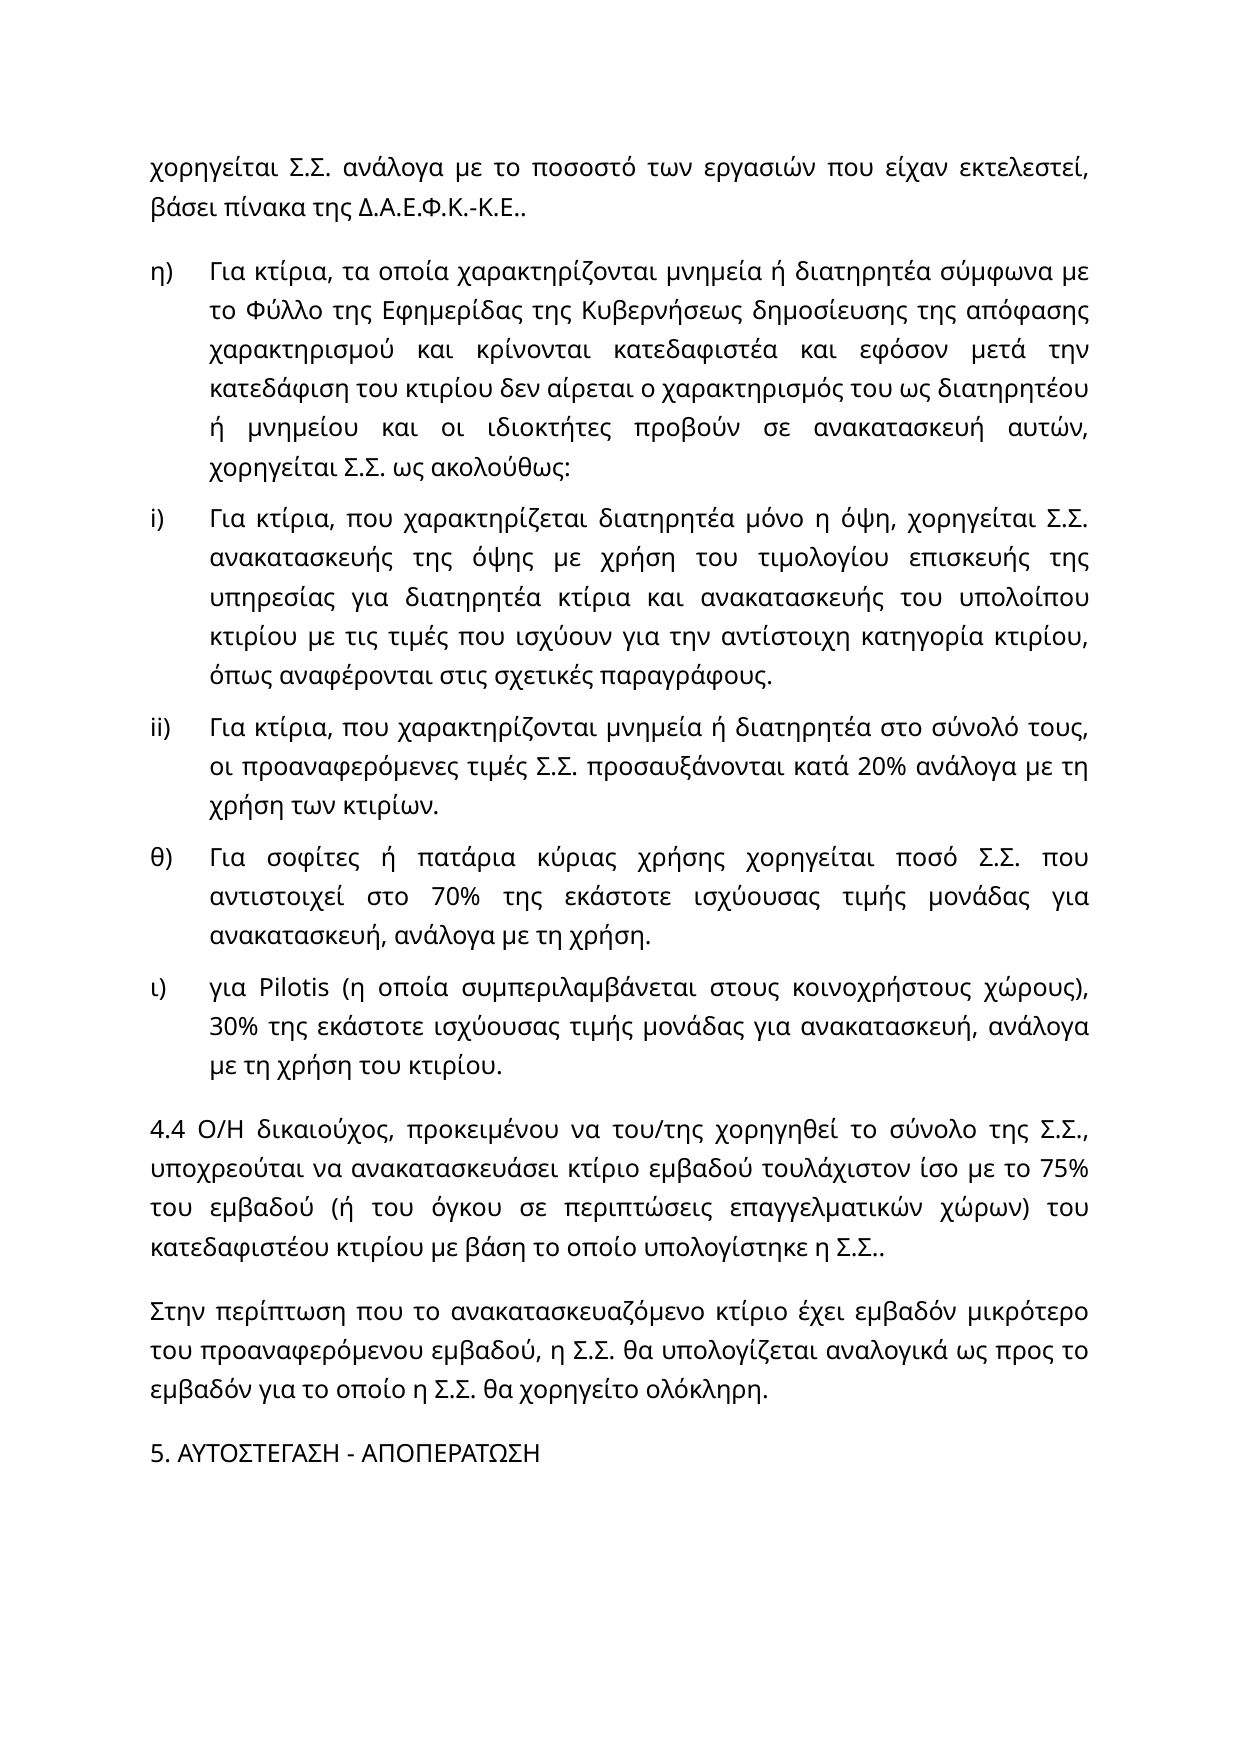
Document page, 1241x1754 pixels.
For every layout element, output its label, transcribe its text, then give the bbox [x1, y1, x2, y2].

text 4.4 Ο/Η δικαιούχος, προκειμένου να του/της χορηγηθεί το σύνολο της Σ.Σ., υποχρεούται να ανακατασκευάσει κτίριο εμβαδού τουλάχιστον ίσο με το 75% του εμβαδού (ή του όγκου σε περιπτώσεις επαγγελματικών χώρων) του κατεδαφιστέου κτιρίου με βάση το οποίο υπολογίστηκε η Σ.Σ.. [150, 1112, 1090, 1263]
list η) Για κτίρια, τα οποία χαρακτηρίζονται μνημεία ή διατηρητέα σύμφωνα με το Φύλλο της Εφημερίδας της Κυβερνήσεως δημοσίευσης της απόφασης χαρακτηρισμού και κρίνονται κατεδαφιστέα και εφόσον μετά την κατεδάφιση του κτιρίου δεν αίρεται ο χαρακτηρισμός του ως διατηρητέου ή μνημείου και οι ιδιοκτήτες προβούν σε ανακατασκευή αυτών, χορηγείται Σ.Σ. ως ακολούθως: [150, 253, 1090, 483]
text Στην περίπτωση που το ανακατασκευαζόμενο κτίριο έχει εμβαδόν μικρότερο του προαναφερόμενου εμβαδού, η Σ.Σ. θα υπολογίζεται αναλογικά ως προς το εμβαδόν για το οποίο η Σ.Σ. θα χορηγείτο ολόκληρη. [150, 1293, 1090, 1406]
list i) Για κτίρια, που χαρακτηρίζεται διατηρητέα μόνο η όψη, χορηγείται Σ.Σ. ανακατασκευής της όψης με χρήση του τιμολογίου επισκευής της υπηρεσίας για διατηρητέα κτίρια και ανακατασκευής του υπολοίπου κτιρίου με τις τιμές που ισχύουν για την αντίστοιχη κατηγορία κτιρίου, όπως αναφέρονται στις σχετικές παραγράφους. [150, 501, 1090, 692]
list θ) Για σοφίτες ή πατάρια κύριας χρήσης χορηγείται ποσό Σ.Σ. που αντιστοιχεί στο 70% της εκάστοτε ισχύουσας τιμής μονάδας για ανακατασκευή, ανάλογα με τη χρήση. [150, 839, 1090, 952]
list ii) Για κτίρια, που χαρακτηρίζονται μνημεία ή διατηρητέα στο σύνολό τους, οι προαναφερόμενες τιμές Σ.Σ. προσαυξάνονται κατά 20% ανάλογα με τη χρήση των κτιρίων. [150, 709, 1090, 822]
text χορηγείται Σ.Σ. ανάλογα με το ποσοστό των εργασιών που είχαν εκτελεστεί, βάσει πίνακα της Δ.Α.Ε.Φ.Κ.-Κ.Ε.. [150, 150, 1090, 223]
text 5. ΑΥΤΟΣΤΕΓΑΣΗ - ΑΠΟΠΕΡΑΤΩΣΗ [150, 1436, 1090, 1470]
list ι) για Pilotis (η οποία συμπεριλαμβάνεται στους κοινοχρήστους χώρους), 30% της εκάστοτε ισχύουσας τιμής μονάδας για ανακατασκευή, ανάλογα με τη χρήση του κτιρίου. [150, 969, 1090, 1082]
